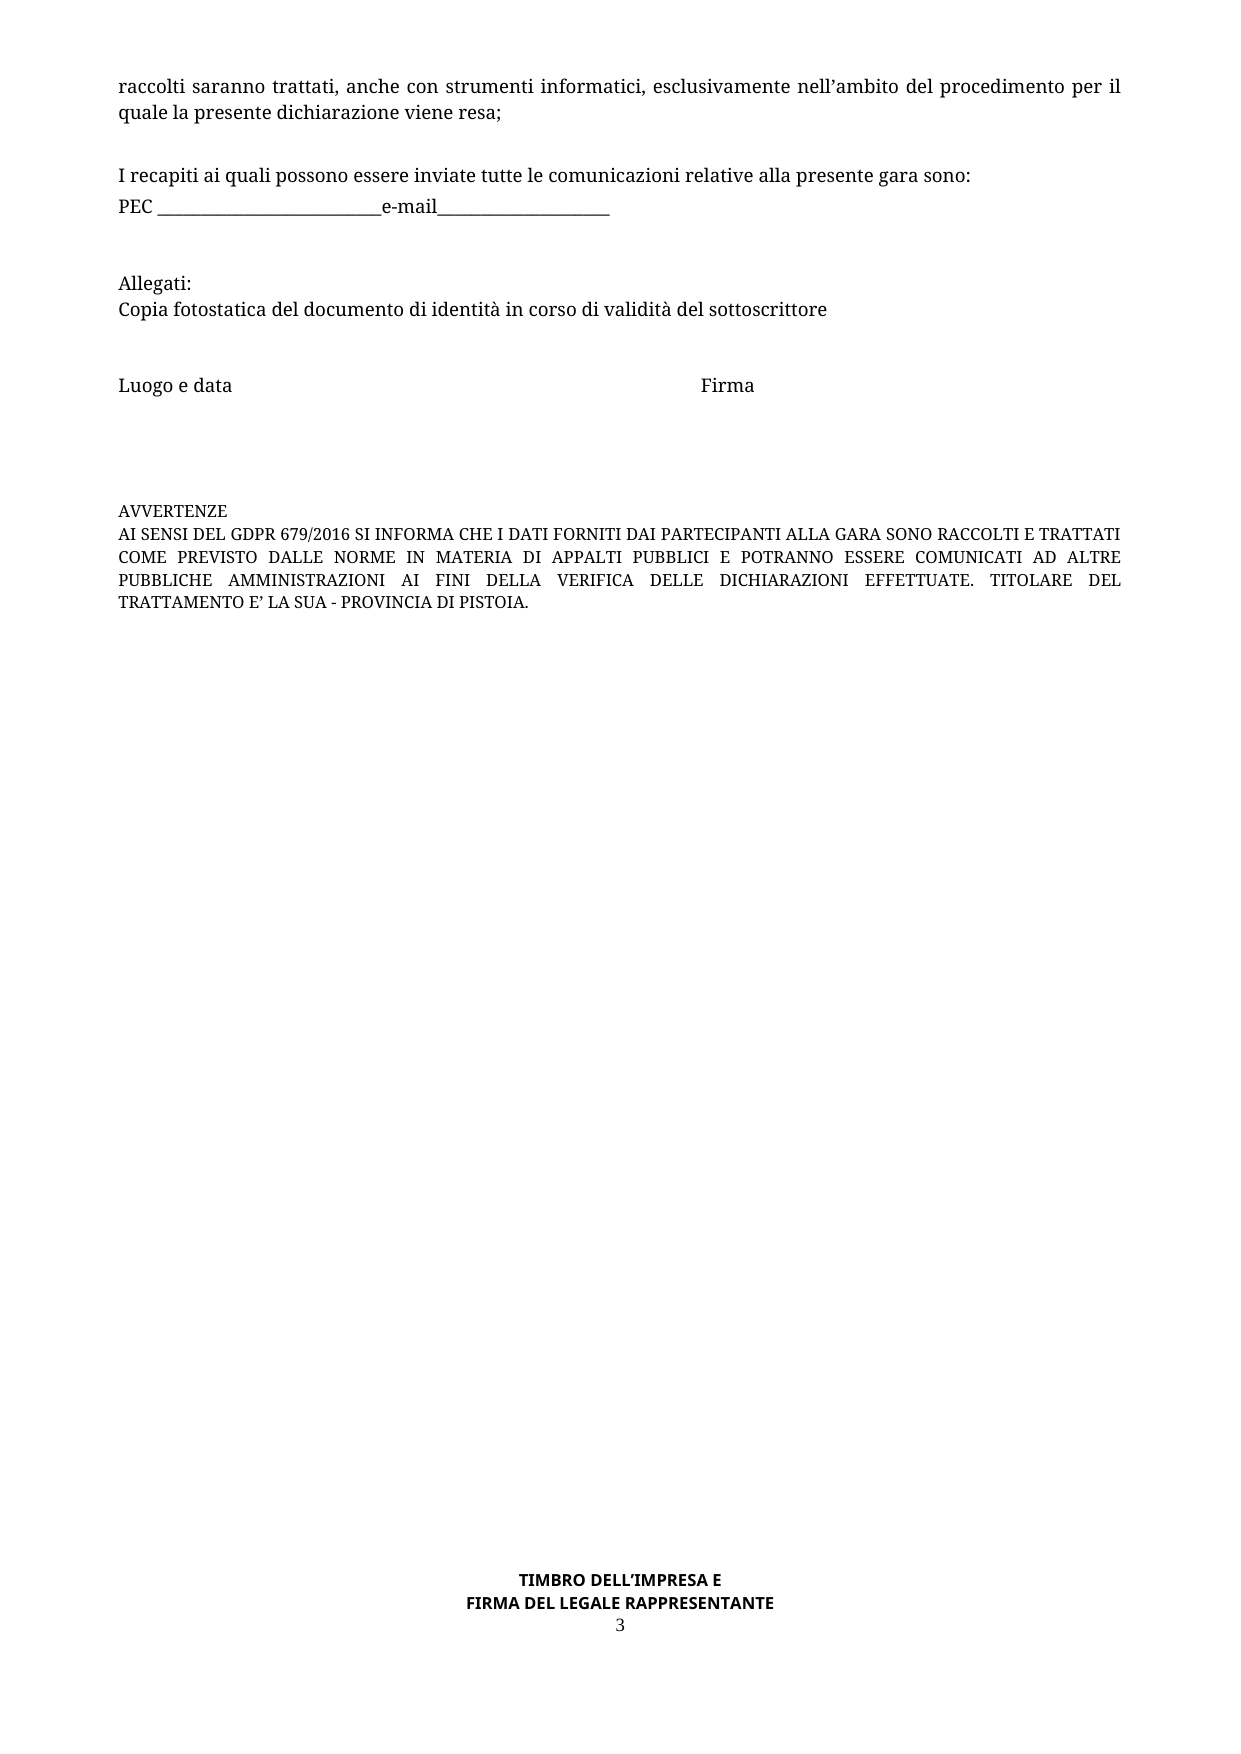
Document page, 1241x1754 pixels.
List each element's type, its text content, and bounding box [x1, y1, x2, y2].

text Allegati: [118, 270, 1122, 296]
text Copia fotostatica del documento di identità in corso di validità del sottoscrittore [118, 296, 1122, 321]
text Luogo e data Firma [118, 372, 1122, 398]
text I recapiti ai quali possono essere inviate tutte le comunicazioni relative alla presente gara sono: [118, 162, 1122, 188]
text AI SENSI DEL GDPR 679/2016 SI INFORMA CHE I DATI FORNITI DAI PARTECIPANTI ALLA GARA SONO RACCOLTI E TRATTATI COME PREVISTO DALLE NORME IN MATERIA DI APPALTI PUBBLICI E POTRANNO ESSERE COMUNICATI AD ALTRE PUBBLICHE AMMINISTRAZIONI AI FINI DELLA VERIFICA DELLE DICHIARAZIONI EFFETTUATE. TITOLARE DEL TRATTAMENTO E’ LA SUA - PROVINCIA DI PISTOIA. [118, 523, 1122, 613]
text PEC __________________________e-mail____________________ [118, 194, 1122, 219]
text AVVERTENZE [118, 500, 1122, 523]
text raccolti saranno trattati, anche con strumenti informatici, esclusivamente nell’ambito del procedimento per il quale la presente dichiarazione viene resa; [118, 74, 1122, 125]
